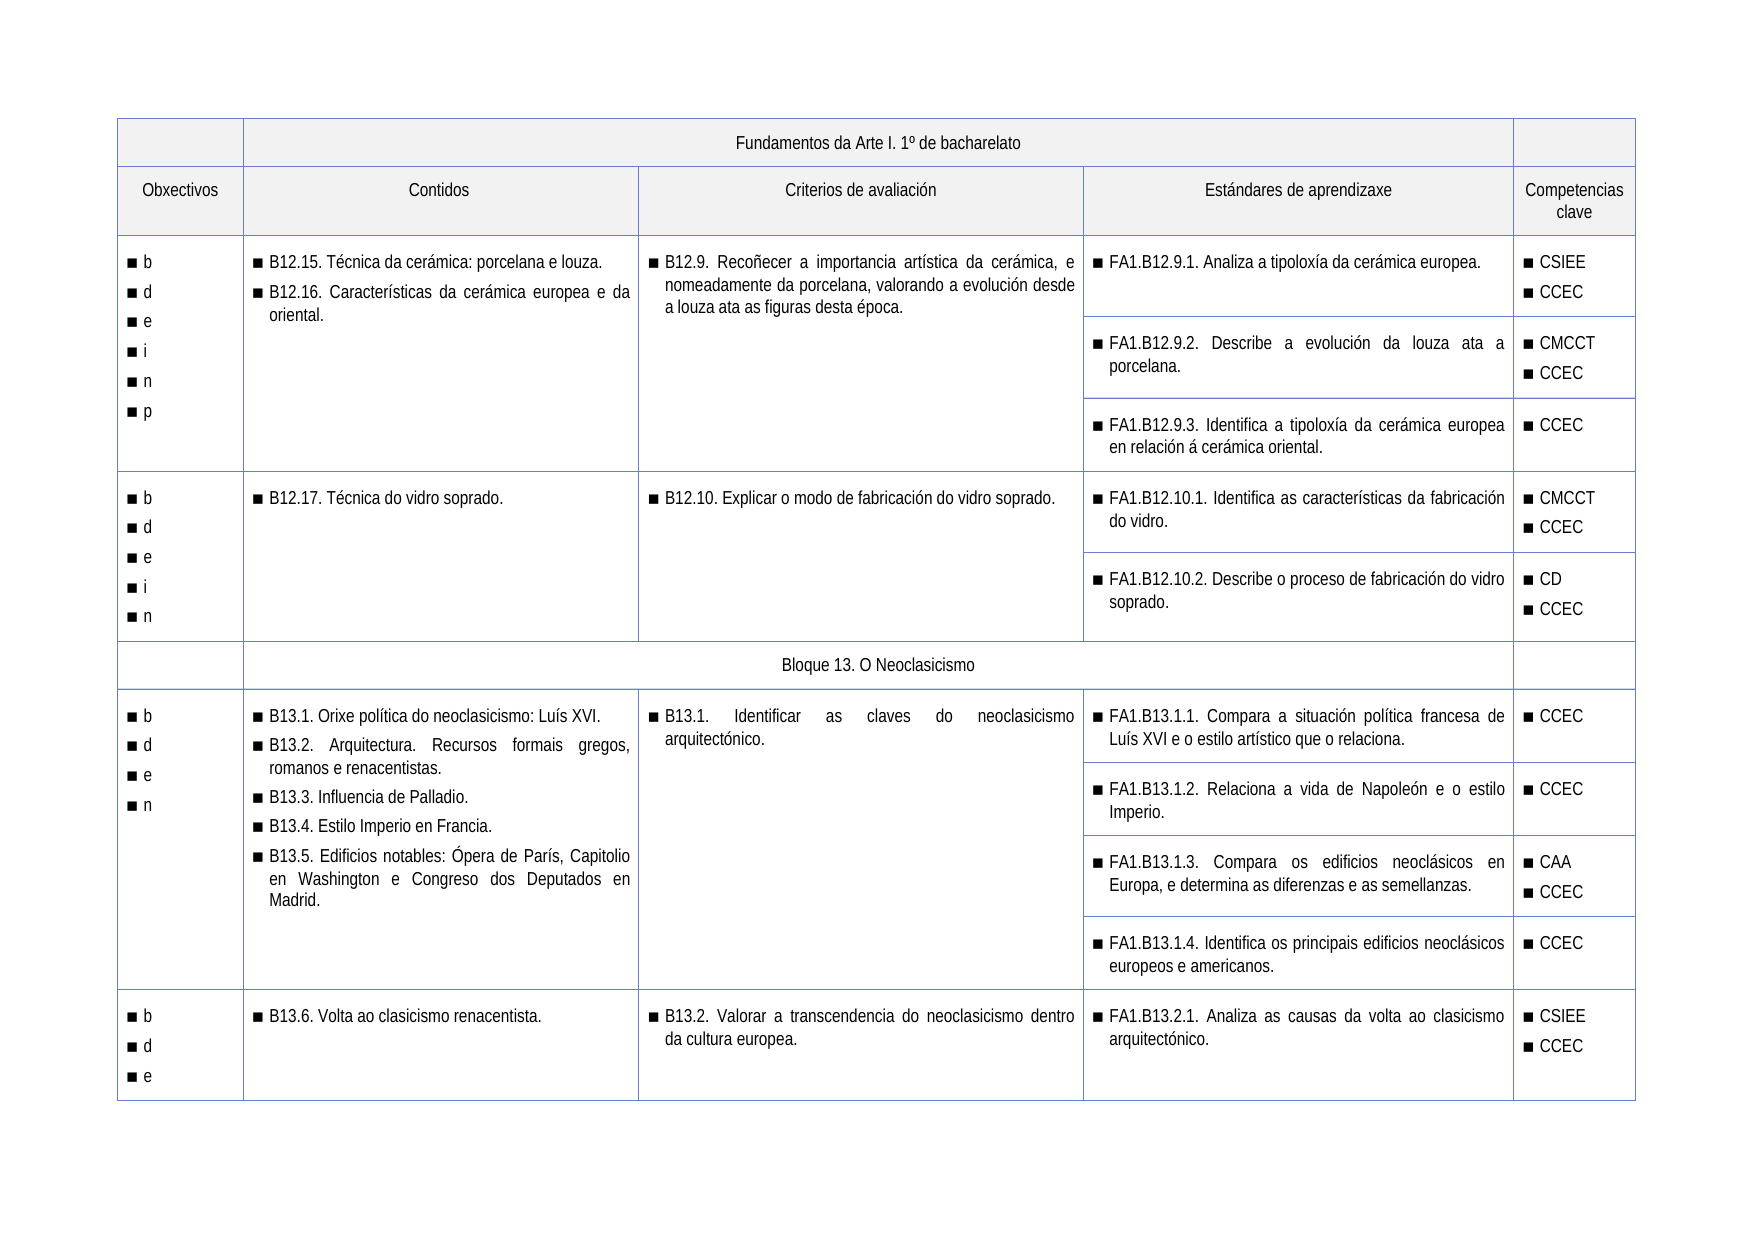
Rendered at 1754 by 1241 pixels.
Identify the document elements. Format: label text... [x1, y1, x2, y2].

table_cell Estándares de aprendizaxe [1084, 167, 1513, 235]
table_cell FA1.B12.10.2. Describe o proceso de fabricación do vidro soprado. [1084, 553, 1513, 641]
table_cell b d e i n p [118, 236, 243, 471]
table_cell Criterios de avaliación [639, 167, 1083, 235]
table_cell CAA CCEC [1514, 836, 1635, 916]
table_cell b d e i n [118, 472, 243, 641]
table_header [118, 119, 243, 166]
table_cell B13.6. Volta ao clasicismo renacentista. [244, 990, 638, 1100]
table_cell CMCCT CCEC [1514, 317, 1635, 397]
table_cell [118, 642, 243, 688]
table_cell b d e n [118, 990, 243, 1100]
table_cell FA1.B12.9.2. Describe a evolución da louza ata a porcelana. [1084, 317, 1513, 397]
table_cell B13.1. Orixe política do neoclasicismo: Luís XVI. B13.2. Arquitectura. Recursos formais gregos, romanos e renacentistas. B13.3. Influencia de Palladio. B13.4. Estilo Imperio en Francia. B13.5. Edificios notables: Ópera de París, Capitolio en Washington e Congreso dos Deputados en Madrid. [244, 690, 638, 989]
table_cell FA1.B13.1.1. Compara a situación política francesa de Luís XVI e o estilo artístico que o relaciona. [1084, 690, 1513, 762]
table_cell FA1.B13.1.4. Identifica os principais edificios neoclásicos europeos e americanos. [1084, 917, 1513, 989]
table_cell CCEC [1514, 690, 1635, 762]
table_cell FA1.B12.9.3. Identifica a tipoloxía da cerámica europea en relación á cerámica oriental. [1084, 399, 1513, 471]
table_header [1514, 119, 1635, 166]
table_cell Bloque 13. O Neoclasicismo [244, 642, 1513, 688]
table_cell Competencias clave [1514, 167, 1635, 235]
table_cell FA1.B12.9.1. Analiza a tipoloxía da cerámica europea. [1084, 236, 1513, 316]
table_cell FA1.B13.2.1. Analiza as causas da volta ao clasicismo arquitectónico. [1084, 990, 1513, 1100]
table_header Fundamentos da Arte I. 1º de bacharelato [244, 119, 1513, 166]
table_cell B13.2. Valorar a transcendencia do neoclasicismo dentro da cultura europea. [639, 990, 1083, 1100]
table_cell [1514, 642, 1635, 688]
table_cell B12.10. Explicar o modo de fabricación do vidro soprado. [639, 472, 1083, 641]
table_cell Obxectivos [118, 167, 243, 235]
table_cell B12.9. Recoñecer a importancia artística da cerámica, e nomeadamente da porcelana, valorando a evolución desde a louza ata as figuras desta época. [639, 236, 1083, 471]
table_cell CSIEE CCEC [1514, 990, 1635, 1100]
table_cell CMCCT CCEC [1514, 472, 1635, 552]
table_cell CD CCEC [1514, 553, 1635, 641]
table_cell b d e n [118, 690, 243, 989]
table_cell CSIEE CCEC [1514, 236, 1635, 316]
table_cell FA1.B13.1.2. Relaciona a vida de Napoleón e o estilo Imperio. [1084, 763, 1513, 835]
table_cell B12.17. Técnica do vidro soprado. [244, 472, 638, 641]
table_cell CCEC [1514, 763, 1635, 835]
table_cell Contidos [244, 167, 638, 235]
table_cell B12.15. Técnica da cerámica: porcelana e louza. B12.16. Características da cerámica europea e da oriental. [244, 236, 638, 471]
table_cell CCEC [1514, 399, 1635, 471]
table_cell FA1.B13.1.3. Compara os edificios neoclásicos en Europa, e determina as diferenzas e as semellanzas. [1084, 836, 1513, 916]
table_cell FA1.B12.10.1. Identifica as características da fabricación do vidro. [1084, 472, 1513, 552]
table_cell B13.1. Identificar as claves do neoclasicismo arquitectónico. [639, 690, 1083, 989]
table_cell CCEC [1514, 917, 1635, 989]
